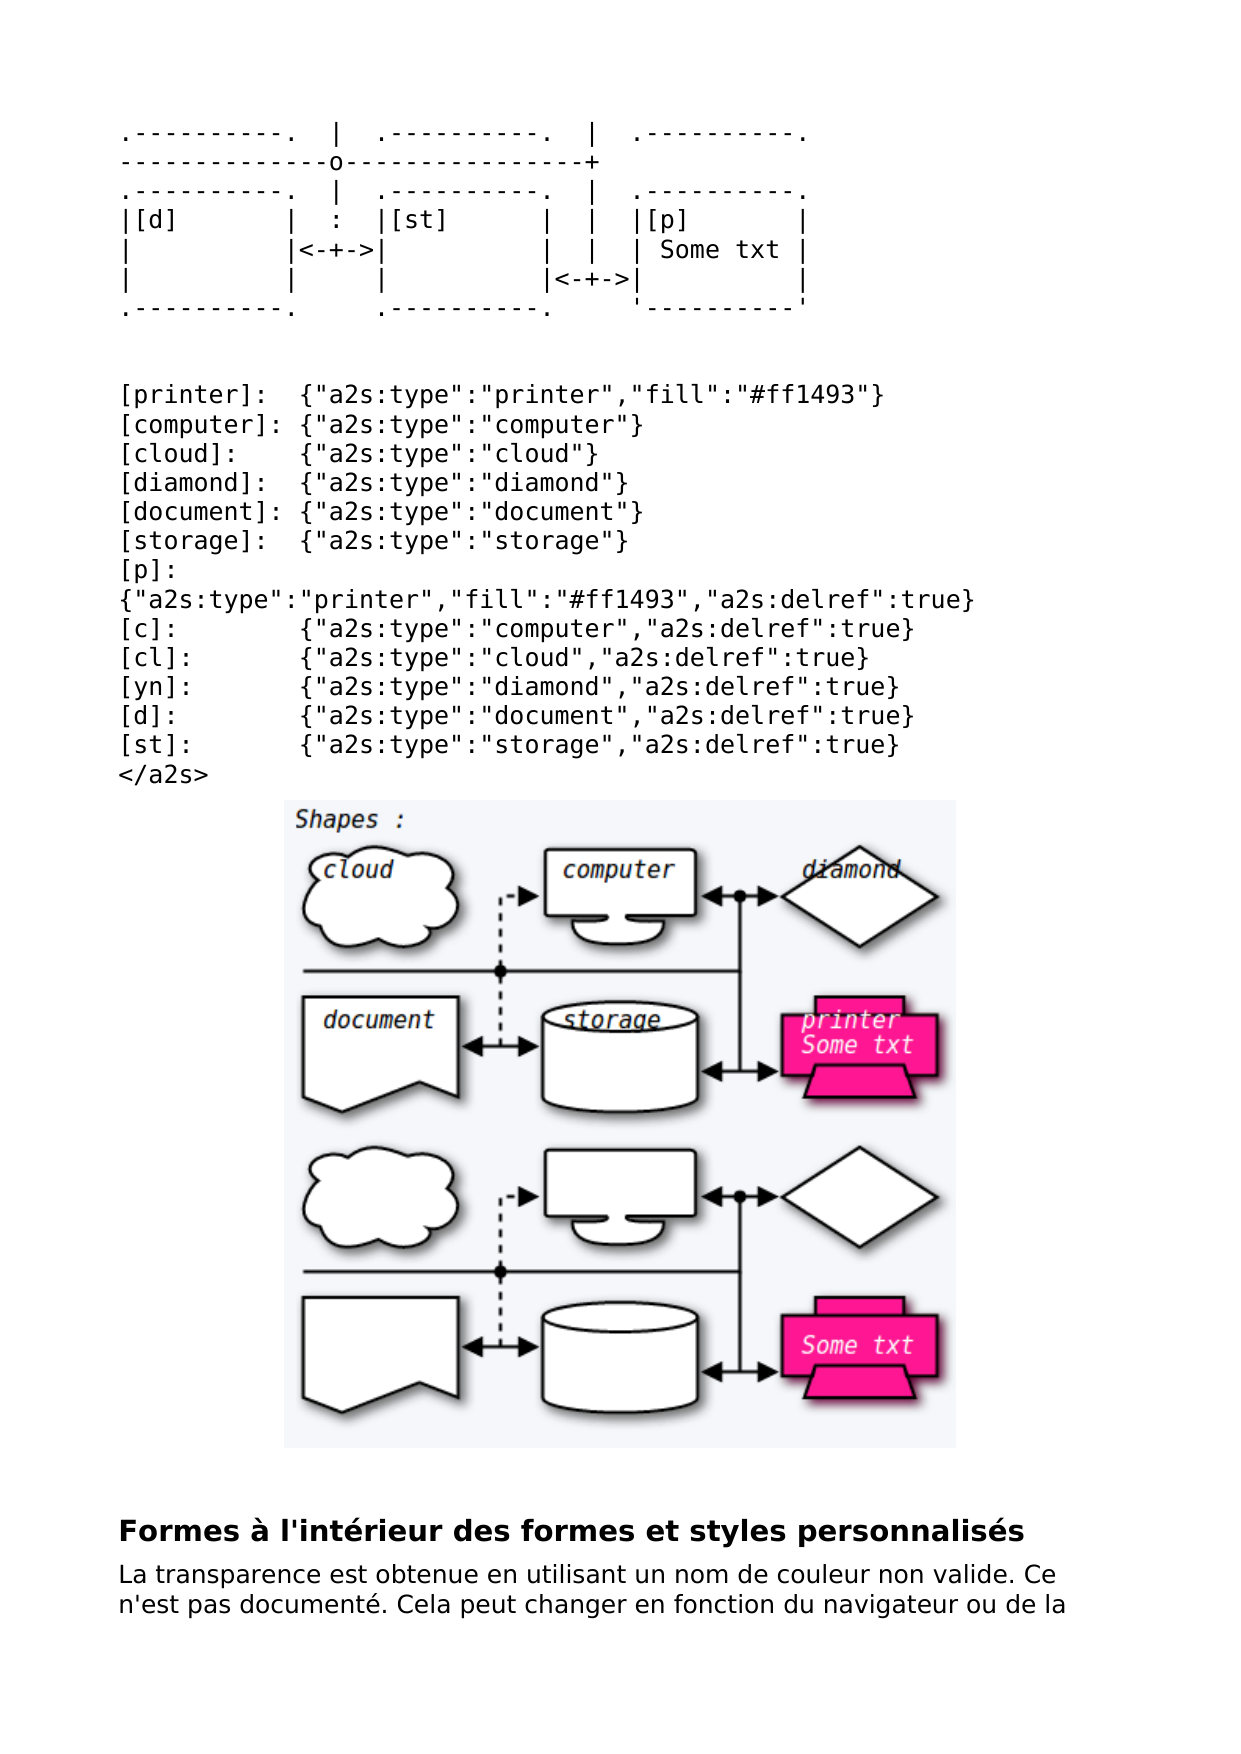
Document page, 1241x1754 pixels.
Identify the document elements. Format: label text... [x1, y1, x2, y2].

picture [284, 800, 957, 1448]
subtitle Formes à l'intérieur des formes et styles personnalisés [118, 1514, 1122, 1548]
text La transparence est obtenue en utilisant un nom de couleur non valide. Ce n'est pas documenté. Cela peut changer en fonction du navigateur ou de la [118, 1561, 1122, 1619]
text .----------. | .----------. | .----------. --------------o----------------+ .----------. | .----------. | .----------. |[d] | : |[st] | | |[p] | | |<-+->| | | | Some txt | | | | |<-+->| | .----------. .----------. '----------' [printer]: {"a2s:type":"printer","fill":"#ff1493"} [computer]: {"a2s:type":"computer"} [cloud]: {"a2s:type":"cloud"} [diamond]: {"a2s:type":"diamond"} [document]: {"a2s:type":"document"} [storage]: {"a2s:type":"storage"} [p]: {"a2s:type":"printer","fill":"#ff1493","a2s:delref":true} [c]: {"a2s:type":"computer","a2s:delref":true} [cl]: {"a2s:type":"cloud","a2s:delref":true} [yn]: {"a2s:type":"diamond","a2s:delref":true} [d]: {"a2s:type":"document","a2s:delref":true} [st]: {"a2s:type":"storage","a2s:delref":true} </a2s> [118, 118, 1122, 789]
